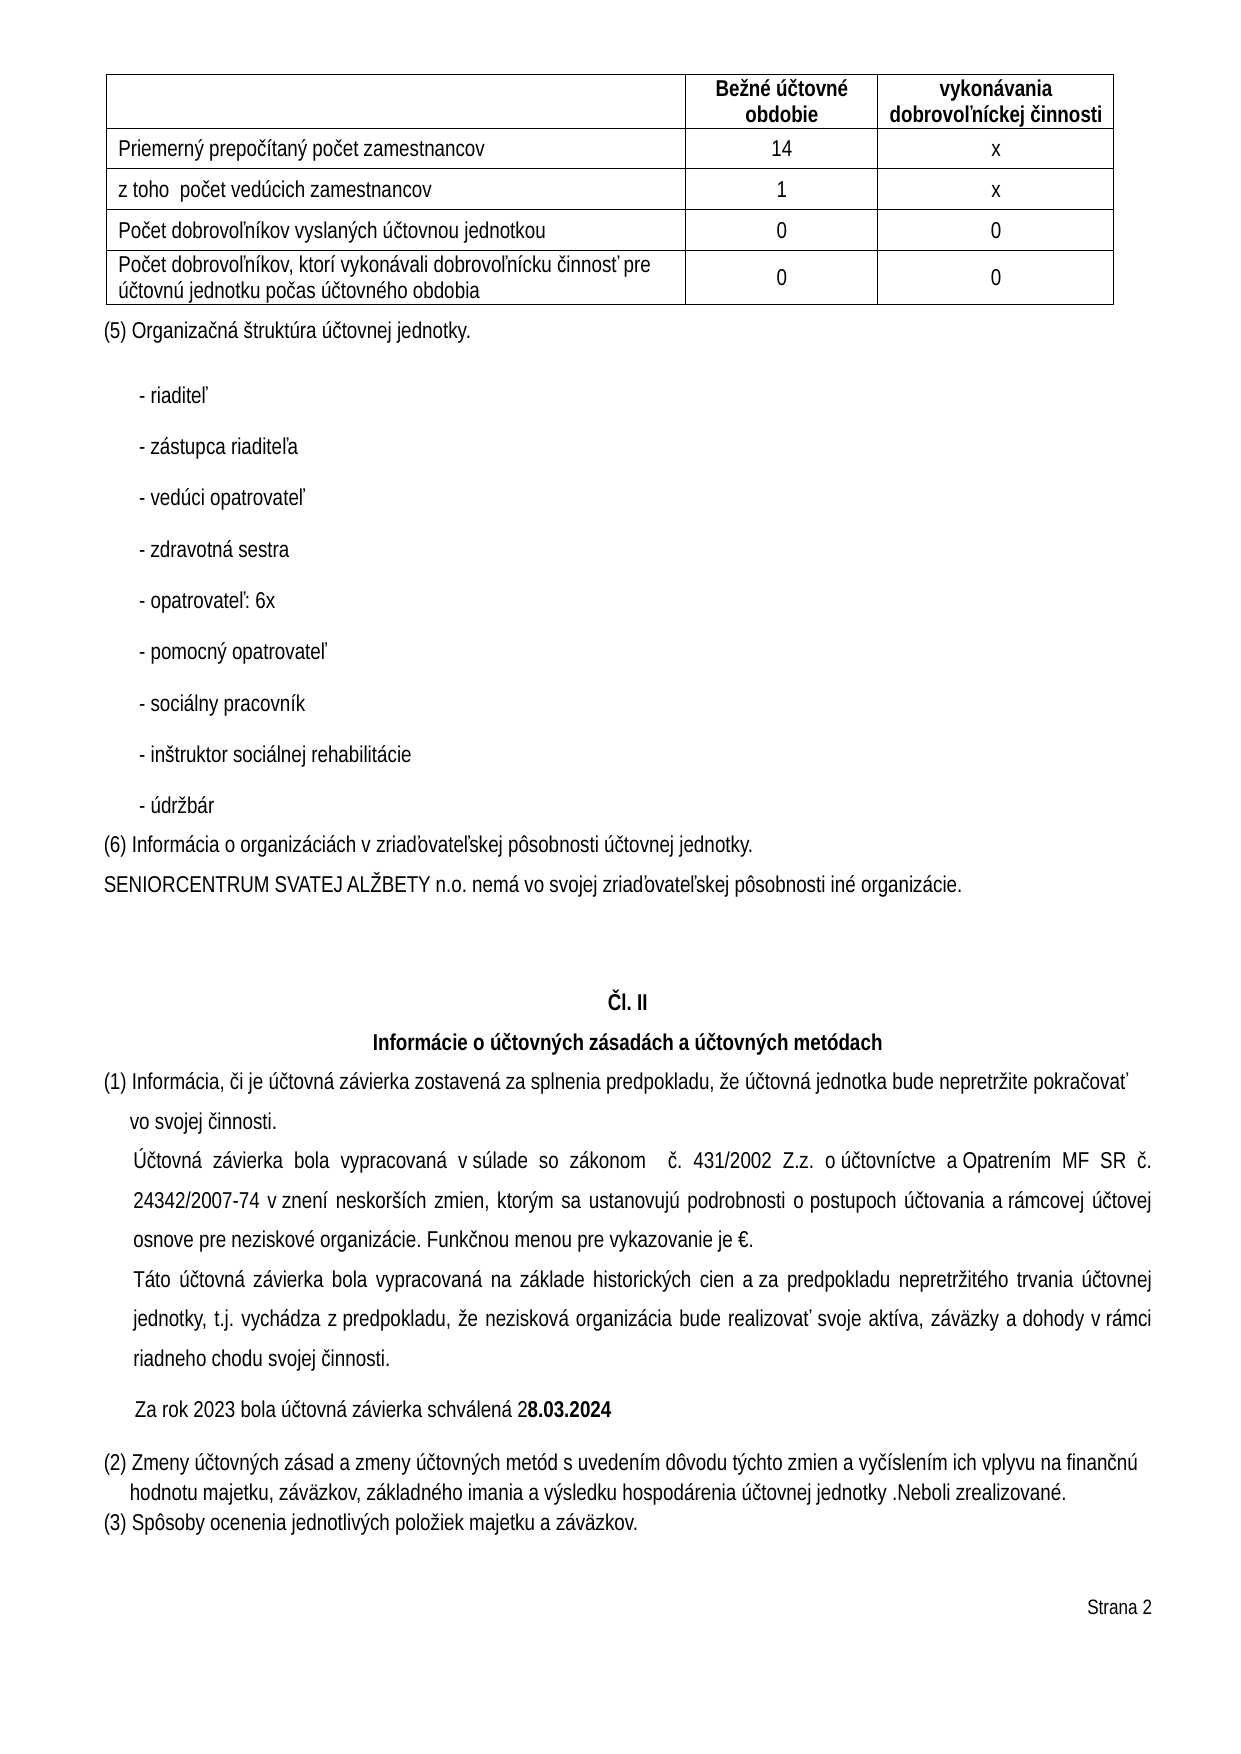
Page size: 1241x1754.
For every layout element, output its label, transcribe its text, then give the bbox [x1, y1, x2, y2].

table_cell x [878, 129, 1113, 168]
text - zdravotná sestra [139, 536, 1152, 562]
text vo svojej činnosti. [103, 1108, 1152, 1134]
table_cell 0 [686, 210, 877, 250]
table_header vykonávania dobrovoľníckej činnosti [878, 75, 1113, 128]
text Účtovná závierka bola vypracovaná v súlade so zákonom č. 431/2002 Z.z. o účtovníctve a Opatrením MF SR č. 24342/2007-74 v znení neskorších zmien, ktorým sa ustanovujú podrobnosti o postupoch účtovania a rámcovej účtovej osnove pre neziskové organizácie. Funkčnou menou pre vykazovanie je €. [133, 1147, 1152, 1252]
table_cell 1 [686, 169, 877, 209]
text - zástupca riaditeľa [139, 433, 1152, 459]
text - opatrovateľ: 6x [139, 587, 1152, 613]
text - riaditeľ [139, 382, 1152, 408]
table_cell Počet dobrovoľníkov, ktorí vykonávali dobrovoľnícku činnosť pre účtovnú jednotku počas účtovného obdobia [107, 251, 685, 303]
table_cell z toho počet vedúcich zamestnancov [107, 169, 685, 209]
table_cell 0 [878, 251, 1113, 303]
text (2) Zmeny účtovných zásad a zmeny účtovných metód s uvedením dôvodu týchto zmien a vyčíslením ich vplyvu na finančnú [103, 1448, 1152, 1475]
table_cell 0 [878, 210, 1113, 250]
text - údržbár [139, 792, 1152, 819]
text (5) Organizačná štruktúra účtovnej jednotky. [103, 317, 1152, 343]
text (6) Informácia o organizáciách v zriaďovateľskej pôsobnosti účtovnej jednotky. [103, 831, 1152, 858]
table_cell Počet dobrovoľníkov vyslaných účtovnou jednotkou [107, 210, 685, 250]
table_header [107, 75, 685, 128]
text - pomocný opatrovateľ [139, 638, 1152, 665]
table_header Bežné účtovné obdobie [686, 75, 877, 128]
text Informácie o účtovných zásadách a účtovných metódach [103, 1029, 1152, 1055]
table_cell x [878, 169, 1113, 209]
text hodnotu majetku, záväzkov, základného imania a výsledku hospodárenia účtovnej jednotky .Neboli zrealizované. [103, 1479, 1152, 1505]
text (3) Spôsoby ocenenia jednotlivých položiek majetku a záväzkov. [103, 1509, 1152, 1535]
text Čl. II [103, 989, 1152, 1016]
text Táto účtovná závierka bola vypracovaná na základe historických cien a za predpokladu nepretržitého trvania účtovnej jednotky, t.j. vychádza z predpokladu, že nezisková organizácia bude realizovať svoje aktíva, záväzky a dohody v rámci riadneho chodu svojej činnosti. [133, 1266, 1152, 1371]
text Za rok 2023 bola účtovná závierka schválená 28.03.2024 [103, 1396, 1152, 1423]
table_cell 14 [686, 129, 877, 168]
table_cell 0 [686, 251, 877, 303]
text SENIORCENTRUM SVATEJ ALŽBETY n.o. nemá vo svojej zriaďovateľskej pôsobnosti iné organizácie. [103, 871, 1152, 897]
text - inštruktor sociálnej rehabilitácie [139, 741, 1152, 767]
text - sociálny pracovník [139, 690, 1152, 716]
table_cell Priemerný prepočítaný počet zamestnancov [107, 129, 685, 168]
text - vedúci opatrovateľ [139, 484, 1152, 511]
text (1) Informácia, či je účtovná závierka zostavená za splnenia predpokladu, že účtovná jednotka bude nepretržite pokračovať [103, 1068, 1152, 1094]
